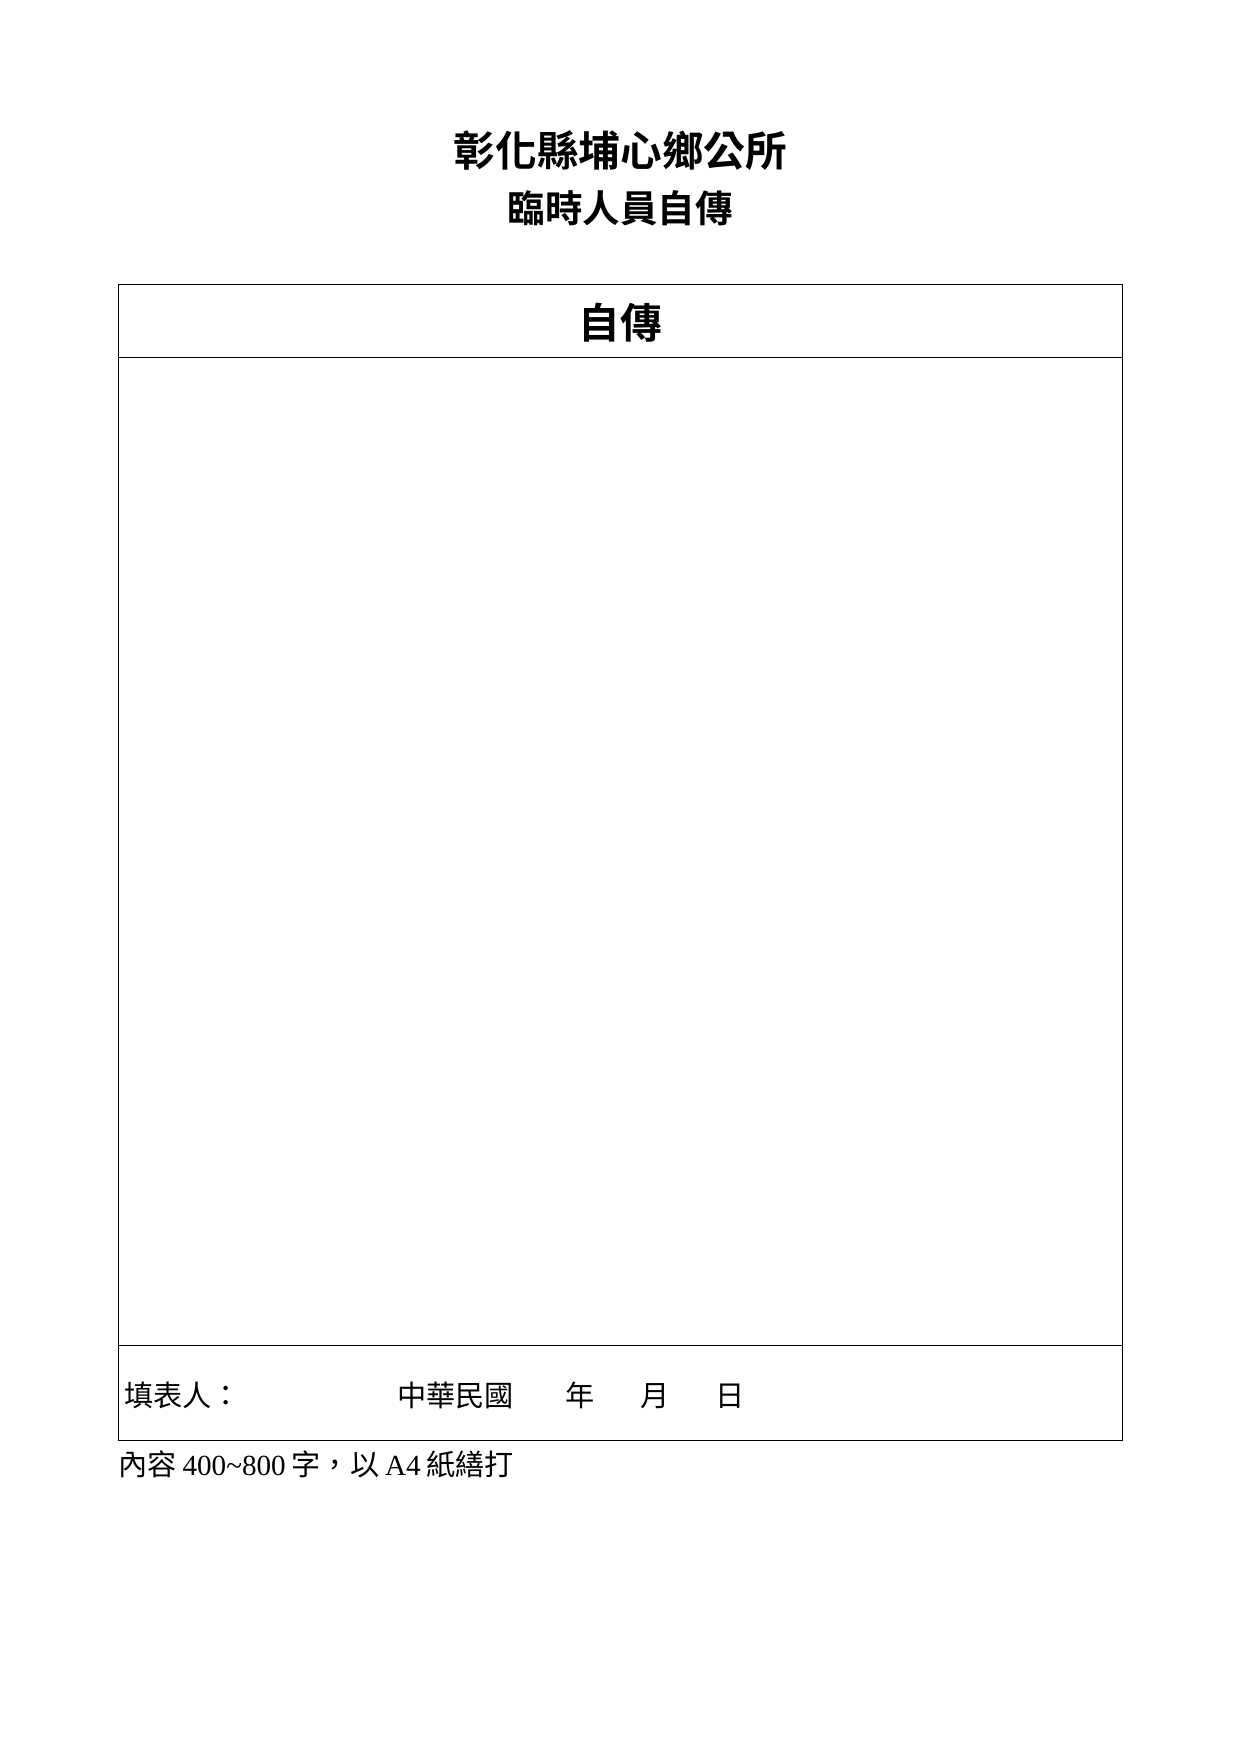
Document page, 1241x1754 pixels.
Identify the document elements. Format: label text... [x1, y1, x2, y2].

table_header 自傳 [119, 285, 1122, 357]
text 彰化縣埔心鄉公所 [118, 118, 1122, 178]
table_cell 填表人： 中華民國 年 月 日 [119, 1346, 1122, 1440]
table_cell [119, 358, 1122, 1345]
text 臨時人員自傳 [243, 178, 997, 284]
text 內容400~800字，以A4紙繕打 [118, 1441, 1122, 1484]
